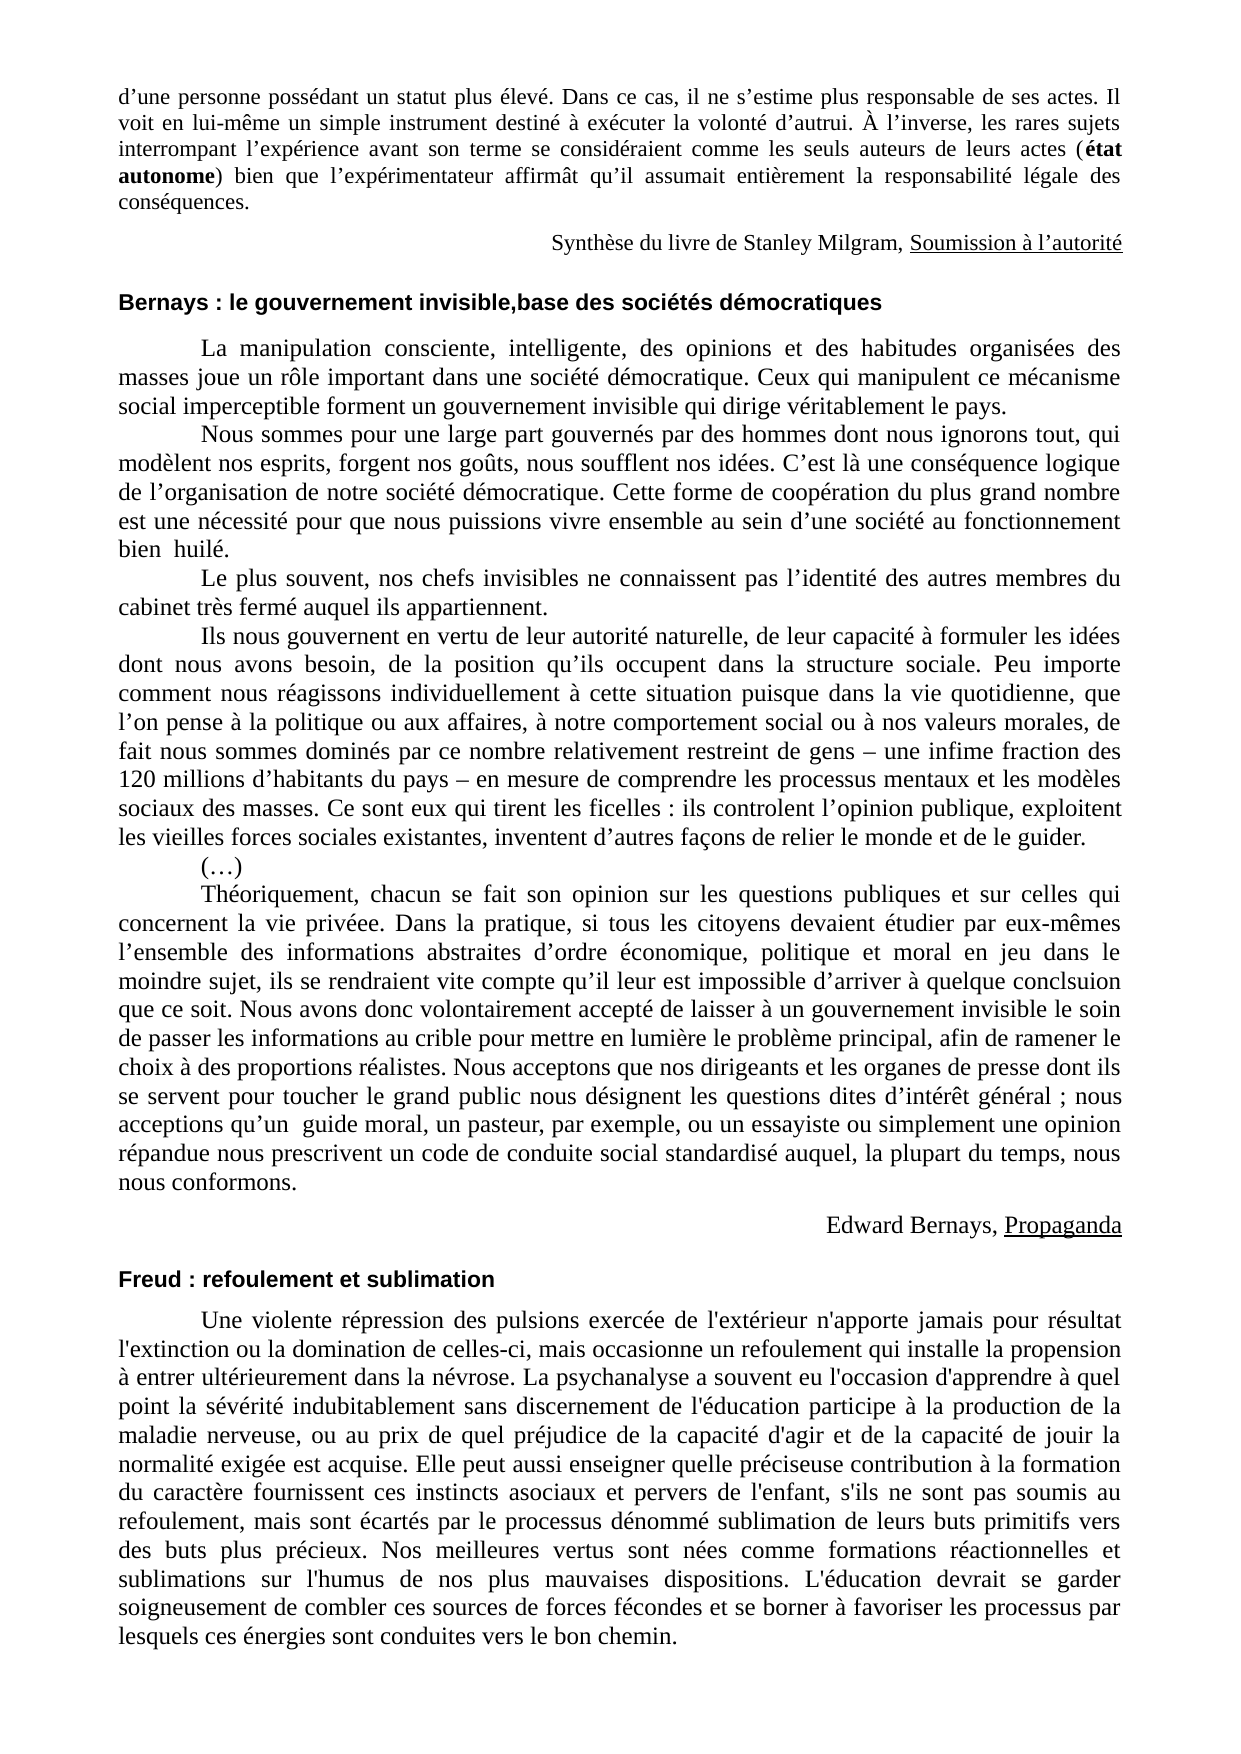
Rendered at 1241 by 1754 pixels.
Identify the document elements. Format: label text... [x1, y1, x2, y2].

text Théoriquement, chacun se fait son opinion sur les questions publiques et sur celles qui concernent la vie privéee. Dans la pratique, si tous les citoyens devaient étudier par eux-mêmes l’ensemble des informations abstraites d’ordre économique, politique et moral en jeu dans le moindre sujet, ils se rendraient vite compte qu’il leur est impossible d’arriver à quelque conclsuion que ce soit. Nous avons donc volontairement accepté de laisser à un gouvernement invisible le soin de passer les informations au crible pour mettre en lumière le problème principal, afin de ramener le choix à des proportions réalistes. Nous acceptons que nos dirigeants et les organes de presse dont ils se servent pour toucher le grand public nous désignent les questions dites d’intérêt général ; nous acceptions qu’un guide moral, un pasteur, par exemple, ou un essayiste ou simplement une opinion répandue nous prescrivent un code de conduite social standardisé auquel, la plupart du temps, nous nous conformons. [118, 879, 1122, 1196]
text Edward Bernays, Propaganda [118, 1210, 1122, 1239]
text Freud : refoulement et sublimation [118, 1266, 1122, 1292]
text Une violente répression des pulsions exercée de l'extérieur n'apporte jamais pour résultat l'extinction ou la domination de celles-ci, mais occasionne un refoulement qui installe la propension à entrer ultérieurement dans la névrose. La psychanalyse a souvent eu l'occasion d'apprendre à quel point la sévérité indubitablement sans discernement de l'éducation participe à la production de la maladie nerveuse, ou au prix de quel préjudice de la capacité d'agir et de la capacité de jouir la normalité exigée est acquise. Elle peut aussi enseigner quelle préciseuse contribution à la formation du caractère fournissent ces instincts asociaux et pervers de l'enfant, s'ils ne sont pas soumis au refoulement, mais sont écartés par le processus dénommé sublimation de leurs buts primitifs vers des buts plus précieux. Nos meilleures vertus sont nées comme formations réactionnelles et sublimations sur l'humus de nos plus mauvaises dispositions. L'éducation devrait se garder soigneusement de combler ces sources de forces fécondes et se borner à favoriser les processus par lesquels ces énergies sont conduites vers le bon chemin. [118, 1305, 1122, 1650]
text Synthèse du livre de Stanley Milgram, Soumission à l’autorité [118, 229, 1122, 255]
text Le plus souvent, nos chefs invisibles ne connaissent pas l’identité des autres membres du cabinet très fermé auquel ils appartiennent. [118, 563, 1122, 621]
text (…) [118, 851, 1122, 879]
text Ils nous gouvernent en vertu de leur autorité naturelle, de leur capacité à formuler les idées dont nous avons besoin, de la position qu’ils occupent dans la structure sociale. Peu importe comment nous réagissons individuellement à cette situation puisque dans la vie quotidienne, que l’on pense à la politique ou aux affaires, à notre comportement social ou à nos valeurs morales, de fait nous sommes dominés par ce nombre relativement restreint de gens – une infime fraction des 120 millions d’habitants du pays – en mesure de comprendre les processus mentaux et les modèles sociaux des masses. Ce sont eux qui tirent les ficelles : ils controlent l’opinion publique, exploitent les vieilles forces sociales existantes, inventent d’autres façons de relier le monde et de le guider. [118, 621, 1122, 851]
text La manipulation consciente, intelligente, des opinions et des habitudes organisées des masses joue un rôle important dans une société démocratique. Ceux qui manipulent ce mécanisme social imperceptible forment un gouvernement invisible qui dirige véritablement le pays. [118, 333, 1122, 419]
text Bernays : le gouvernement invisible,base des sociétés démocratiques [118, 288, 1122, 315]
text Nous sommes pour une large part gouvernés par des hommes dont nous ignorons tout, qui modèlent nos esprits, forgent nos goûts, nous soufflent nos idées. C’est là une conséquence logique de l’organisation de notre société démocratique. Cette forme de coopération du plus grand nombre est une nécessité pour que nous puissions vivre ensemble au sein d’une société au fonctionnement bien huilé. [118, 419, 1122, 563]
text d’une personne possédant un statut plus élevé. Dans ce cas, il ne s’estime plus responsable de ses actes. Il voit en lui-même un simple instrument destiné à exécuter la volonté d’autrui. À l’inverse, les rares sujets interrompant l’expérience avant son terme se considéraient comme les seuls auteurs de leurs actes (état autonome) bien que l’expérimentateur affirmât qu’il assumait entièrement la responsabilité légale des conséquences. [118, 83, 1122, 214]
